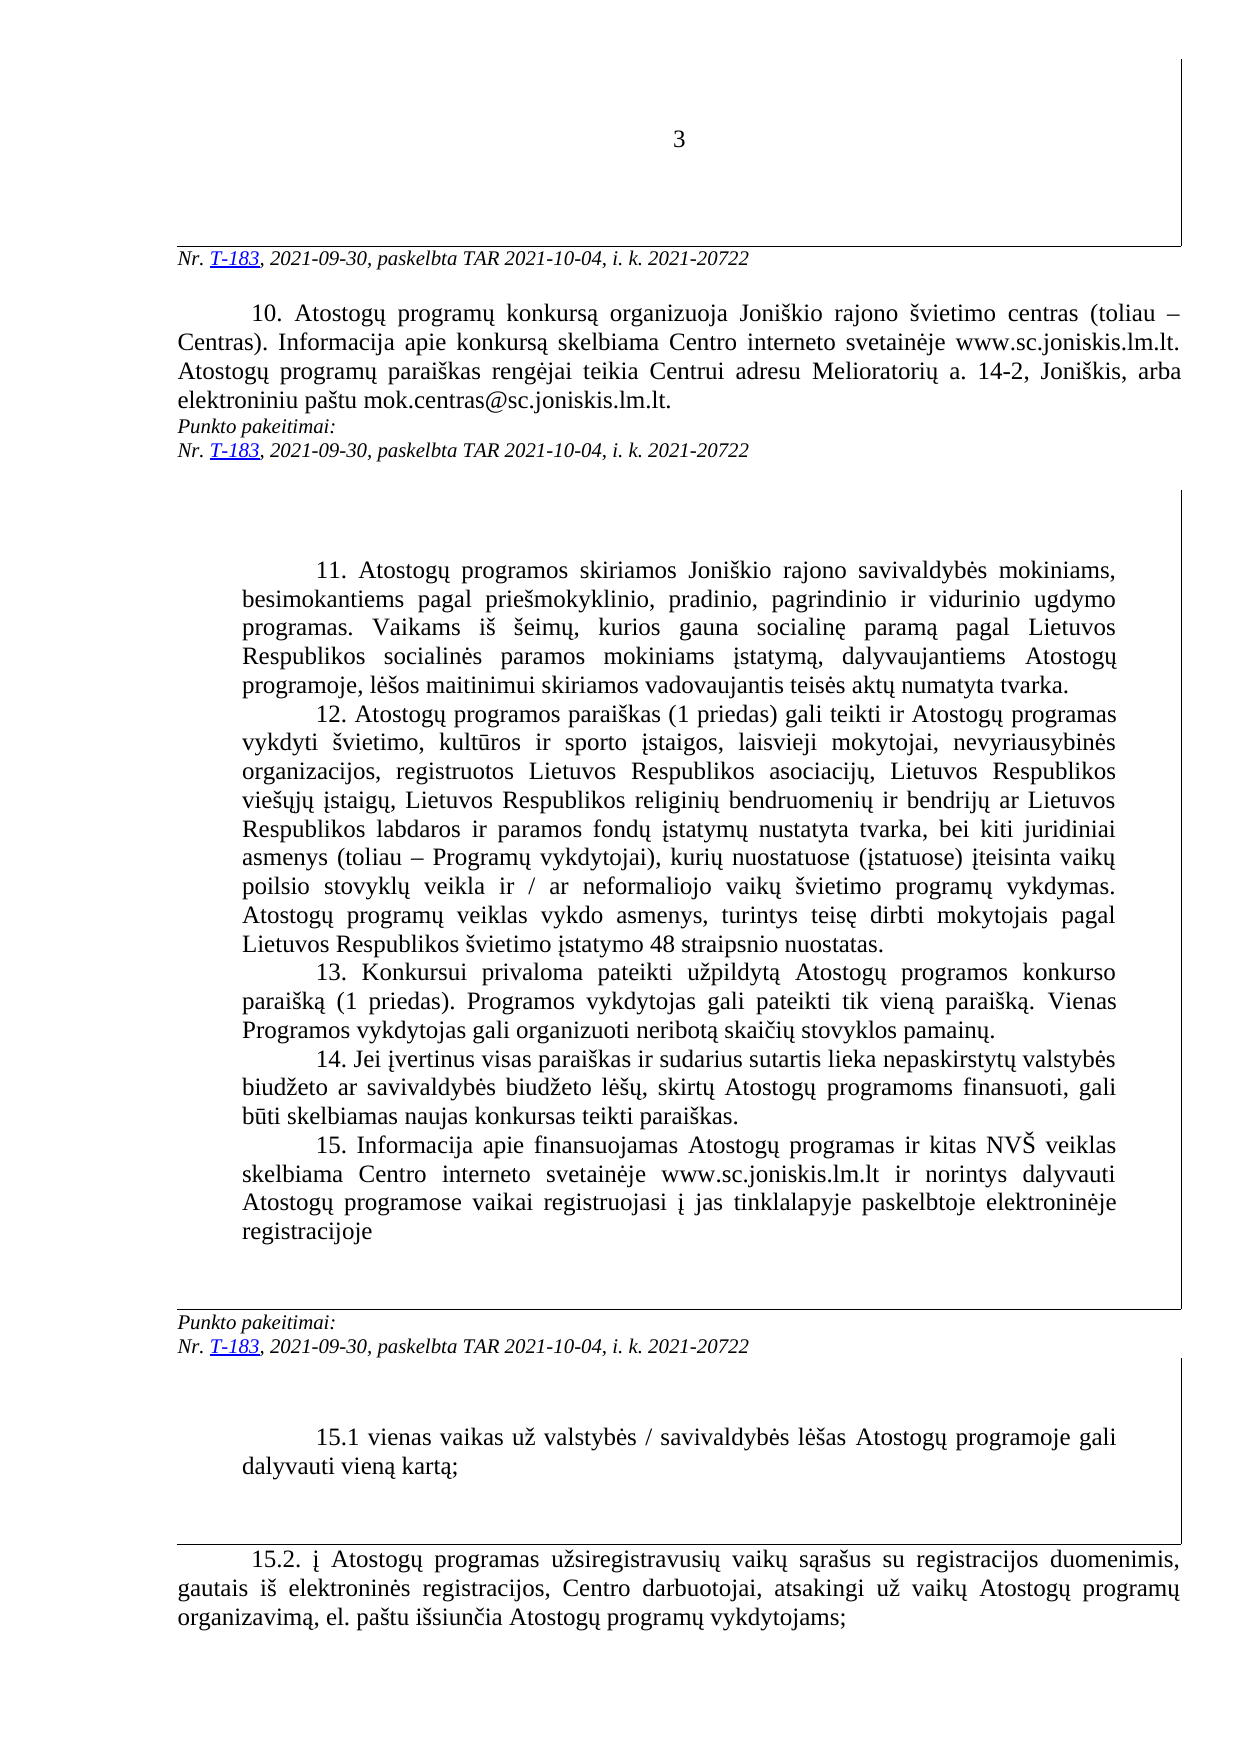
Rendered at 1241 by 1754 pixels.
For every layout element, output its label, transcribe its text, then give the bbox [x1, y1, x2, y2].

text Nr. T-183, 2021-09-30, paskelbta TAR 2021-10-04, i. k. 2021-20722 [177, 438, 1181, 462]
text 15. Informacija apie finansuojamas Atostogų programas ir kitas NVŠ veiklas skelbiama Centro interneto svetainėje www.sc.joniskis.lm.lt ir norintys dalyvauti Atostogų programose vaikai registruojasi į jas tinklalapyje paskelbtoje elektroninėje registracijoje [177, 1130, 1181, 1309]
text Punkto pakeitimai: [177, 413, 1181, 438]
text 13. Konkursui privaloma pateikti užpildytą Atostogų programos konkurso paraišką (1 priedas). Programos vykdytojas gali pateikti tik vieną paraišką. Vienas Programos vykdytojas gali organizuoti neribotą skaičių stovyklos pamainų. [177, 957, 1181, 1044]
text 14. Jei įvertinus visas paraiškas ir sudarius sutartis lieka nepaskirstytų valstybės biudžeto ar savivaldybės biudžeto lėšų, skirtų Atostogų programoms finansuoti, gali būti skelbiamas naujas konkursas teikti paraiškas. [177, 1044, 1181, 1130]
text 10. Atostogų programų konkursą organizuoja Joniškio rajono švietimo centras (toliau – Centras). Informacija apie konkursą skelbiama Centro interneto svetainėje www.sc.joniskis.lm.lt. Atostogų programų paraiškas rengėjai teikia Centrui adresu Melioratorių a. 14-2, Joniškis, arba elektroniniu paštu mok.centras@sc.joniskis.lm.lt. [177, 298, 1181, 413]
text Punkto pakeitimai: [177, 1309, 1181, 1334]
text 15.2. į Atostogų programas užsiregistravusių vaikų sąrašus su registracijos duomenimis, gautais iš elektroninės registracijos, Centro darbuotojai, atsakingi už vaikų Atostogų programų organizavimą, el. paštu išsiunčia Atostogų programų vykdytojams; [177, 1544, 1181, 1631]
text Nr. T-183, 2021-09-30, paskelbta TAR 2021-10-04, i. k. 2021-20722 [177, 246, 1181, 270]
text 12. Atostogų programos paraiškas (1 priedas) gali teikti ir Atostogų programas vykdyti švietimo, kultūros ir sporto įstaigos, laisvieji mokytojai, nevyriausybinės organizacijos, registruotos Lietuvos Respublikos asociacijų, Lietuvos Respublikos viešųjų įstaigų, Lietuvos Respublikos religinių bendruomenių ir bendrijų ar Lietuvos Respublikos labdaros ir paramos fondų įstatymų nustatyta tvarka, bei kiti juridiniai asmenys (toliau – Programų vykdytojai), kurių nuostatuose (įstatuose) įteisinta vaikų poilsio stovyklų veikla ir / ar neformaliojo vaikų švietimo programų vykdymas. Atostogų programų veiklas vykdo asmenys, turintys teisę dirbti mokytojais pagal Lietuvos Respublikos švietimo įstatymo 48 straipsnio nuostatas. [177, 699, 1181, 957]
text Nr. T-183, 2021-09-30, paskelbta TAR 2021-10-04, i. k. 2021-20722 [177, 1334, 1181, 1358]
text 15.1 vienas vaikas už valstybės / savivaldybės lėšas Atostogų programoje gali dalyvauti vieną kartą; [177, 1358, 1181, 1544]
text 11. Atostogų programos skiriamos Joniškio rajono savivaldybės mokiniams, besimokantiems pagal priešmokyklinio, pradinio, pagrindinio ir vidurinio ugdymo programas. Vaikams iš šeimų, kurios gauna socialinę paramą pagal Lietuvos Respublikos socialinės paramos mokiniams įstatymą, dalyvaujantiems Atostogų programoje, lėšos maitinimui skiriamos vadovaujantis teisės aktų numatyta tvarka. [177, 490, 1181, 699]
